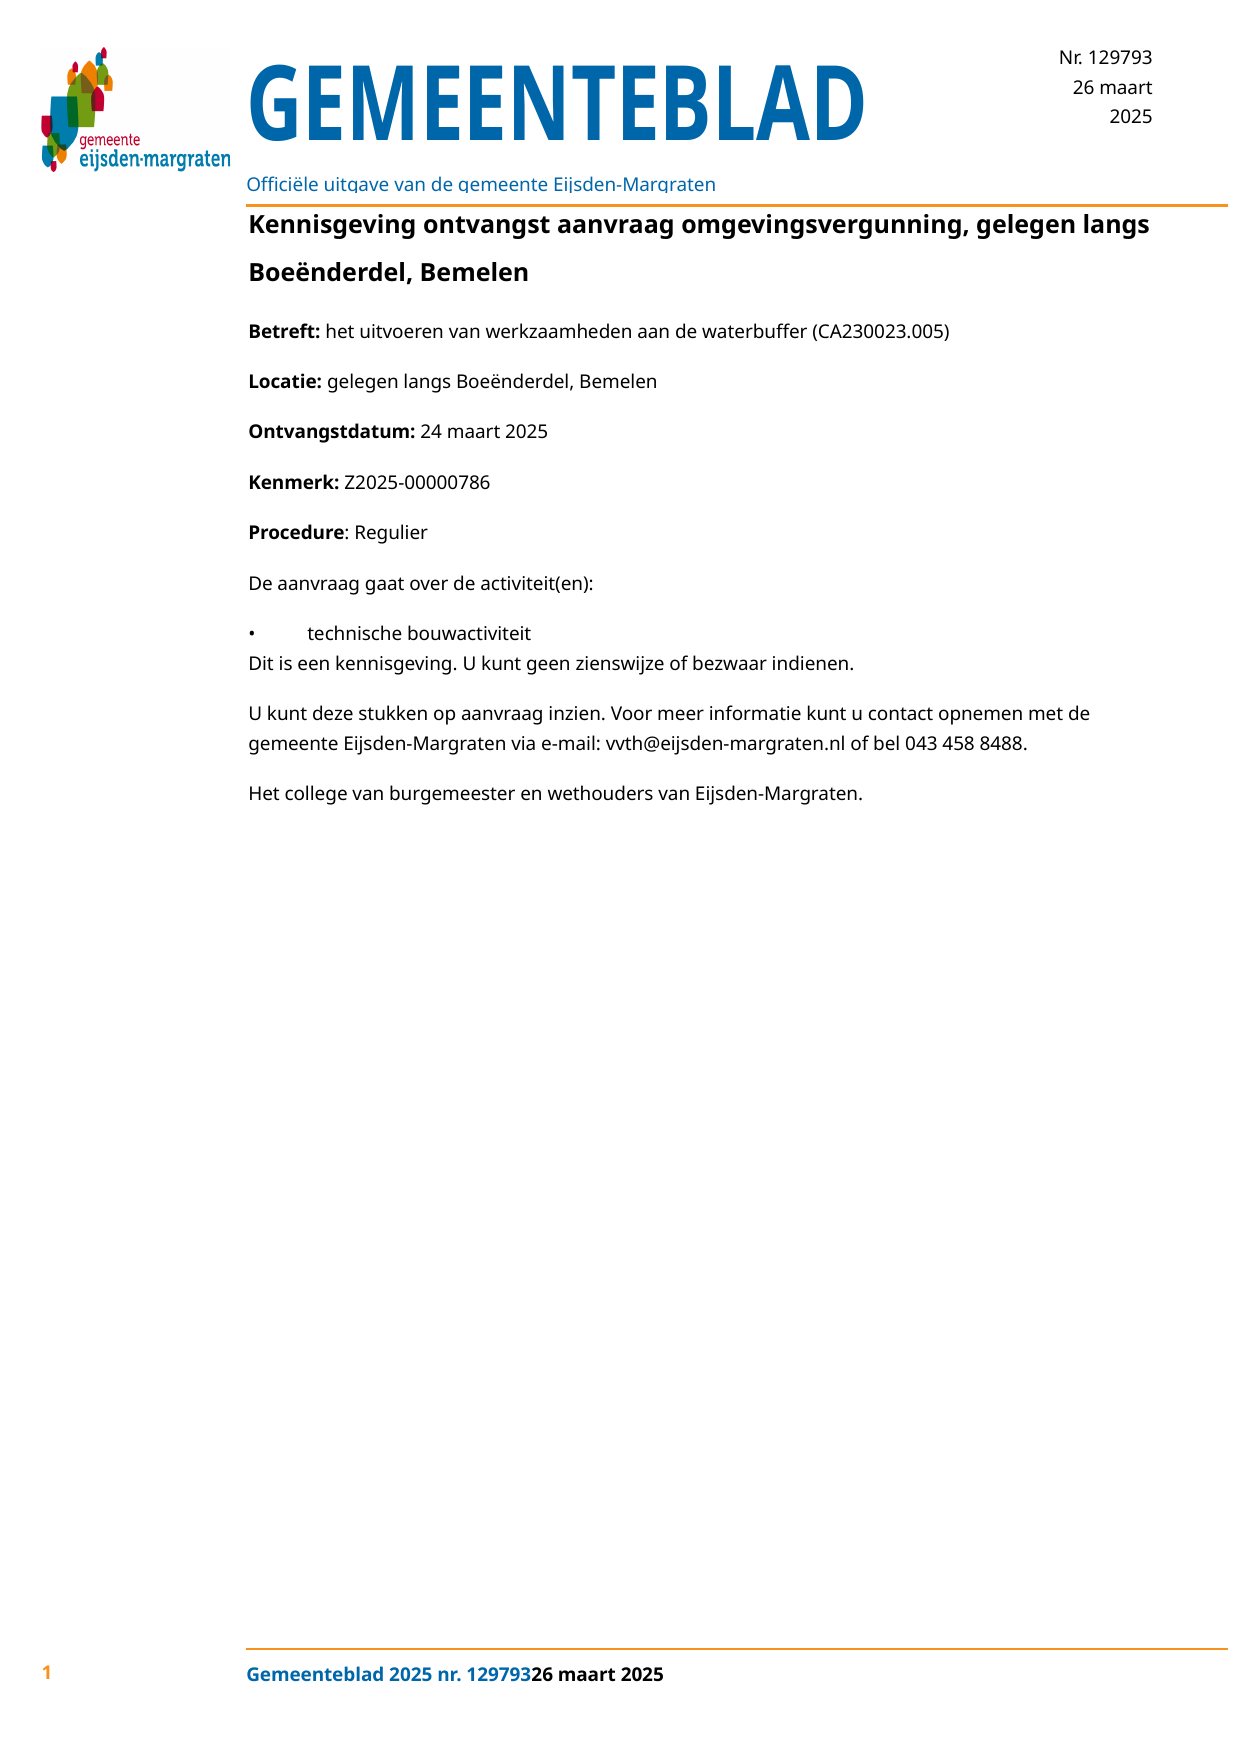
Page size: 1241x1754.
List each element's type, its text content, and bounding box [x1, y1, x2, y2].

text Het college van burgemeester en wethouders van Eijsden-Margraten. [248, 780, 1152, 806]
text Ontvangstdatum: 24 maart 2025 [248, 419, 1152, 444]
text Betreft: het uitvoeren van werkzaamheden aan de waterbuffer (CA230023.005) [248, 318, 1152, 344]
list technische bouwactiviteit [248, 620, 1152, 646]
text De aanvraag gaat over de activiteit(en): [248, 570, 1152, 596]
text U kunt deze stukken op aanvraag inzien. Voor meer informatie kunt u contact opnemen met de gemeente Eijsden-Margraten via e-mail: vvth@eijsden-margraten.nl of bel 043 458 8488. [248, 700, 1152, 756]
text Locatie: gelegen langs Boeënderdel, Bemelen [248, 368, 1152, 394]
text Kenmerk: Z2025-00000786 [248, 469, 1152, 495]
text Kennisgeving ontvangst aanvraag omgevingsvergunning, gelegen langs Boeënderdel, Bemelen [248, 207, 1152, 288]
text Dit is een kennisgeving. U kunt geen zienswijze of bezwaar indienen. [248, 650, 1152, 676]
picture [41, 47, 231, 172]
text Procedure: Regulier [248, 519, 1152, 545]
